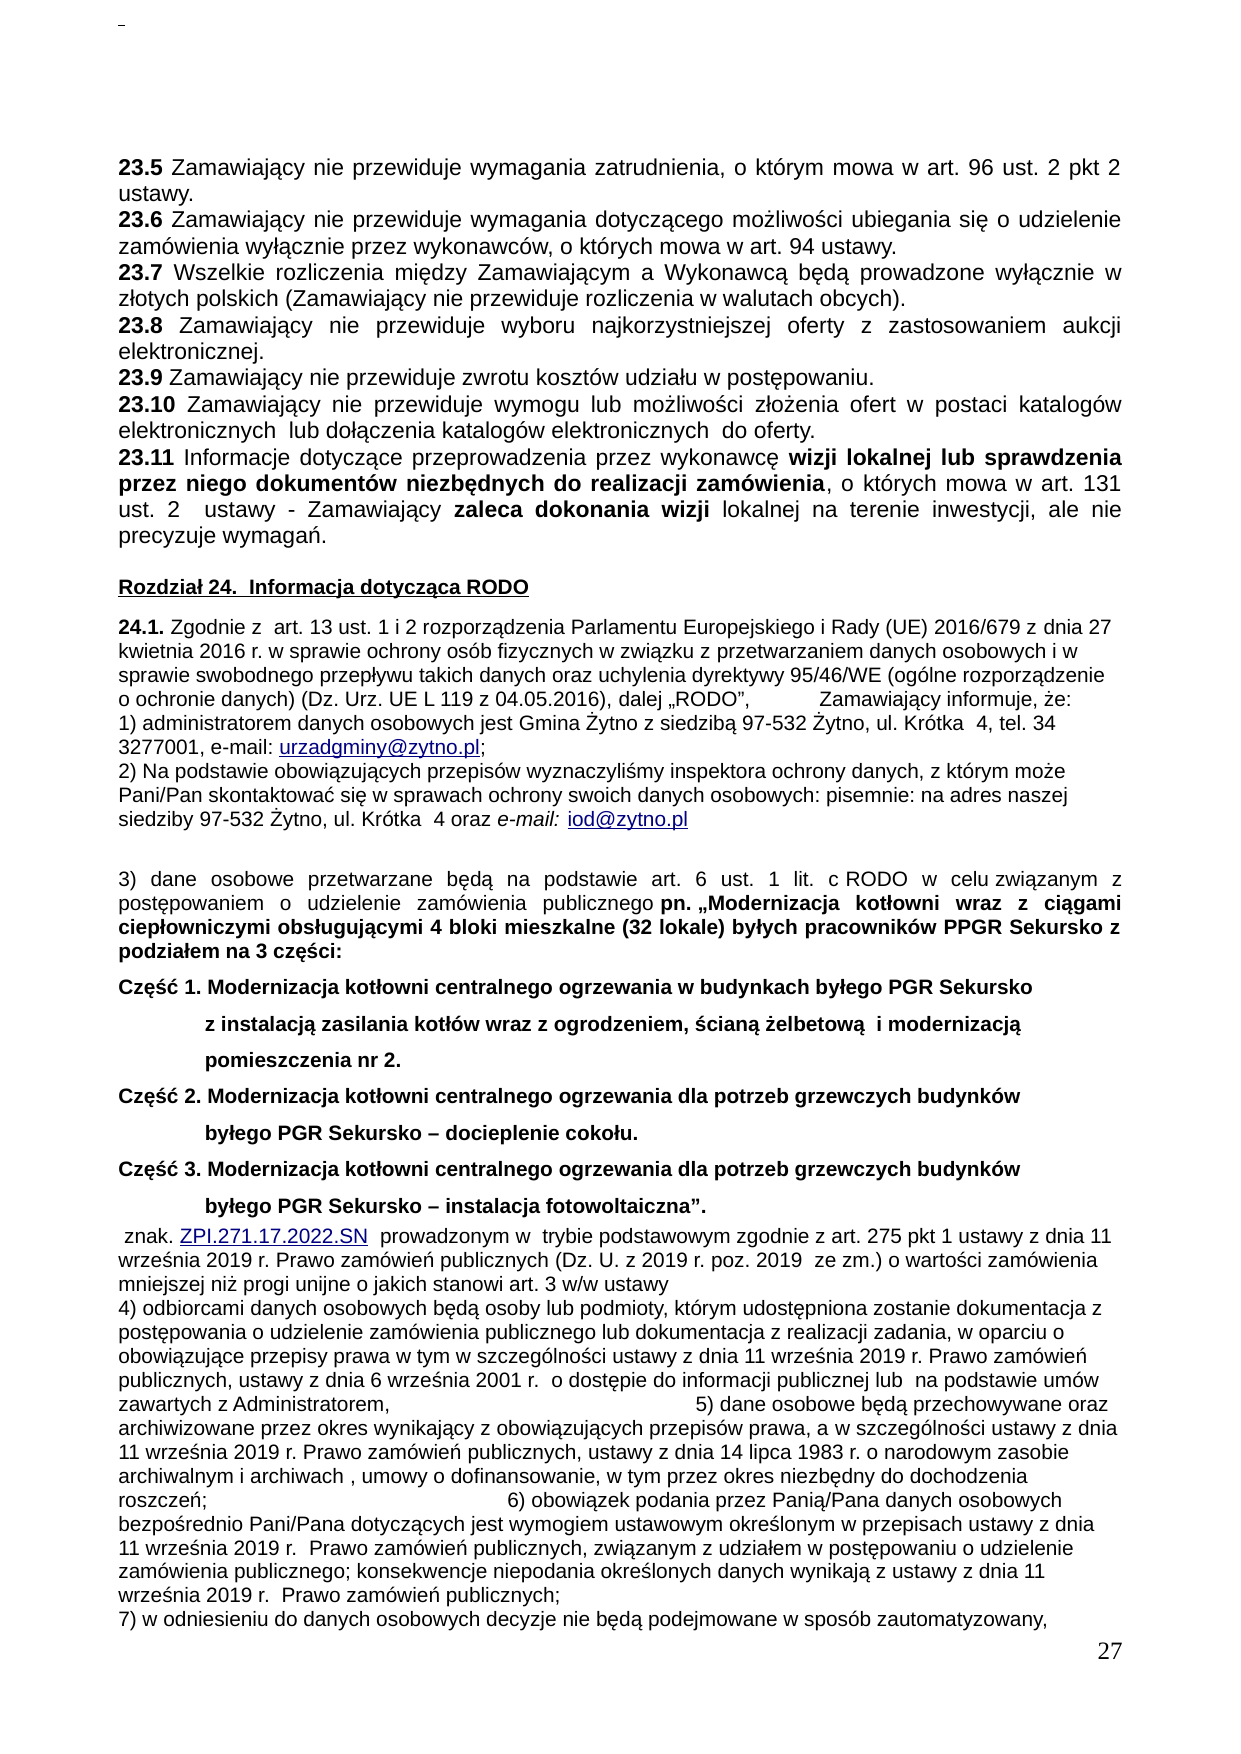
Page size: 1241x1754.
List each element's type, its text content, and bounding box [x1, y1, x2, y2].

text Część 1. Modernizacja kotłowni centralnego ogrzewania w budynkach byłego PGR Sekursko [118, 975, 1122, 999]
text 23.10 Zamawiający nie przewiduje wymogu lub możliwości złożenia ofert w postaci katalogów elektronicznych lub dołączenia katalogów elektronicznych do oferty. [118, 391, 1122, 443]
text znak. ZPI.271.17.2022.SN prowadzonym w trybie podstawowym zgodnie z art. 275 pkt 1 ustawy z dnia 11 września 2019 r. Prawo zamówień publicznych (Dz. U. z 2019 r. poz. 2019 ze zm.) o wartości zamówienia mniejszej niż progi unijne o jakich stanowi art. 3 w/w ustawy 4) odbiorcami danych osobowych będą osoby lub podmioty, którym udostępniona zostanie dokumentacja z postępowania o udzielenie zamówienia publicznego lub dokumentacja z realizacji zadania, w oparciu o obowiązujące przepisy prawa w tym w szczególności ustawy z dnia 11 września 2019 r. Prawo zamówień publicznych, ustawy z dnia 6 września 2001 r. o dostępie do informacji publicznej lub na podstawie umów zawartych z Administratorem, 5) dane osobowe będą przechowywane oraz archiwizowane przez okres wynikający z obowiązujących przepisów prawa, a w szczególności ustawy z dnia 11 września 2019 r. Prawo zamówień publicznych, ustawy z dnia 14 lipca 1983 r. o narodowym zasobie archiwalnym i archiwach , umowy o dofinansowanie, w tym przez okres niezbędny do dochodzenia roszczeń; 6) obowiązek podania przez Panią/Pana danych osobowych bezpośrednio Pani/Pana dotyczących jest wymogiem ustawowym określonym w przepisach ustawy z dnia 11 września 2019 r. Prawo zamówień publicznych, związanym z udziałem w postępowaniu o udzielenie zamówienia publicznego; konsekwencje niepodania określonych danych wynikają z ustawy z dnia 11 września 2019 r. Prawo zamówień publicznych; 7) w odniesieniu do danych osobowych decyzje nie będą podejmowane w sposób zautomatyzowany, [118, 1224, 1122, 1631]
text byłego PGR Sekursko – docieplenie cokołu. [118, 1121, 1122, 1145]
text Część 3. Modernizacja kotłowni centralnego ogrzewania dla potrzeb grzewczych budynków [118, 1157, 1122, 1181]
text byłego PGR Sekursko – instalacja fotowoltaiczna”. [118, 1194, 1122, 1218]
text 23.9 Zamawiający nie przewiduje zwrotu kosztów udziału w postępowaniu. [118, 364, 1122, 391]
text 23.7 Wszelkie rozliczenia między Zamawiającym a Wykonawcą będą prowadzone wyłącznie w złotych polskich (Zamawiający nie przewiduje rozliczenia w walutach obcych). [118, 259, 1122, 312]
text Rozdział 24. Informacja dotycząca RODO [118, 575, 1122, 599]
text 24.1. Zgodnie z art. 13 ust. 1 i 2 rozporządzenia Parlamentu Europejskiego i Rady (UE) 2016/679 z dnia 27 kwietnia 2016 r. w sprawie ochrony osób fizycznych w związku z przetwarzaniem danych osobowych i w sprawie swobodnego przepływu takich danych oraz uchylenia dyrektywy 95/46/WE (ogólne rozporządzenie o ochronie danych) (Dz. Urz. UE L 119 z 04.05.2016), dalej „RODO”, Zamawiający informuje, że: 1) administratorem danych osobowych jest Gmina Żytno z siedzibą 97-532 Żytno, ul. Krótka 4, tel. 34 3277001, e-mail: urzadgminy@zytno.pl; 2) Na podstawie obowiązujących przepisów wyznaczyliśmy inspektora ochrony danych, z którym może Pani/Pan skontaktować się w sprawach ochrony swoich danych osobowych: pisemnie: na adres naszej siedziby 97-532 Żytno, ul. Krótka 4 oraz e-mail: iod@zytno.pl [118, 615, 1122, 831]
text 3) dane osobowe przetwarzane będą na podstawie art. 6 ust. 1 lit. c RODO w celu związanym z postępowaniem o udzielenie zamówienia publicznego pn. „Modernizacja kotłowni wraz z ciągami ciepłowniczymi obsługującymi 4 bloki mieszkalne (32 lokale) byłych pracowników PPGR Sekursko z podziałem na 3 części: [118, 867, 1122, 962]
text pomieszczenia nr 2. [118, 1048, 1122, 1072]
text Część 2. Modernizacja kotłowni centralnego ogrzewania dla potrzeb grzewczych budynków [118, 1084, 1122, 1108]
text 23.8 Zamawiający nie przewiduje wyboru najkorzystniejszej oferty z zastosowaniem aukcji elektronicznej. [118, 312, 1122, 364]
text z instalacją zasilania kotłów wraz z ogrodzeniem, ścianą żelbetową i modernizacją [118, 1011, 1122, 1035]
text 23.6 Zamawiający nie przewiduje wymagania dotyczącego możliwości ubiegania się o udzielenie zamówienia wyłącznie przez wykonawców, o których mowa w art. 94 ustawy. [118, 206, 1122, 259]
text 23.11 Informacje dotyczące przeprowadzenia przez wykonawcę wizji lokalnej lub sprawdzenia przez niego dokumentów niezbędnych do realizacji zamówienia, o których mowa w art. 131 ust. 2 ustawy - Zamawiający zaleca dokonania wizji lokalnej na terenie inwestycji, ale nie precyzuje wymagań. [118, 443, 1122, 549]
text 23.5 Zamawiający nie przewiduje wymagania zatrudnienia, o którym mowa w art. 96 ust. 2 pkt 2 ustawy. [118, 153, 1122, 206]
